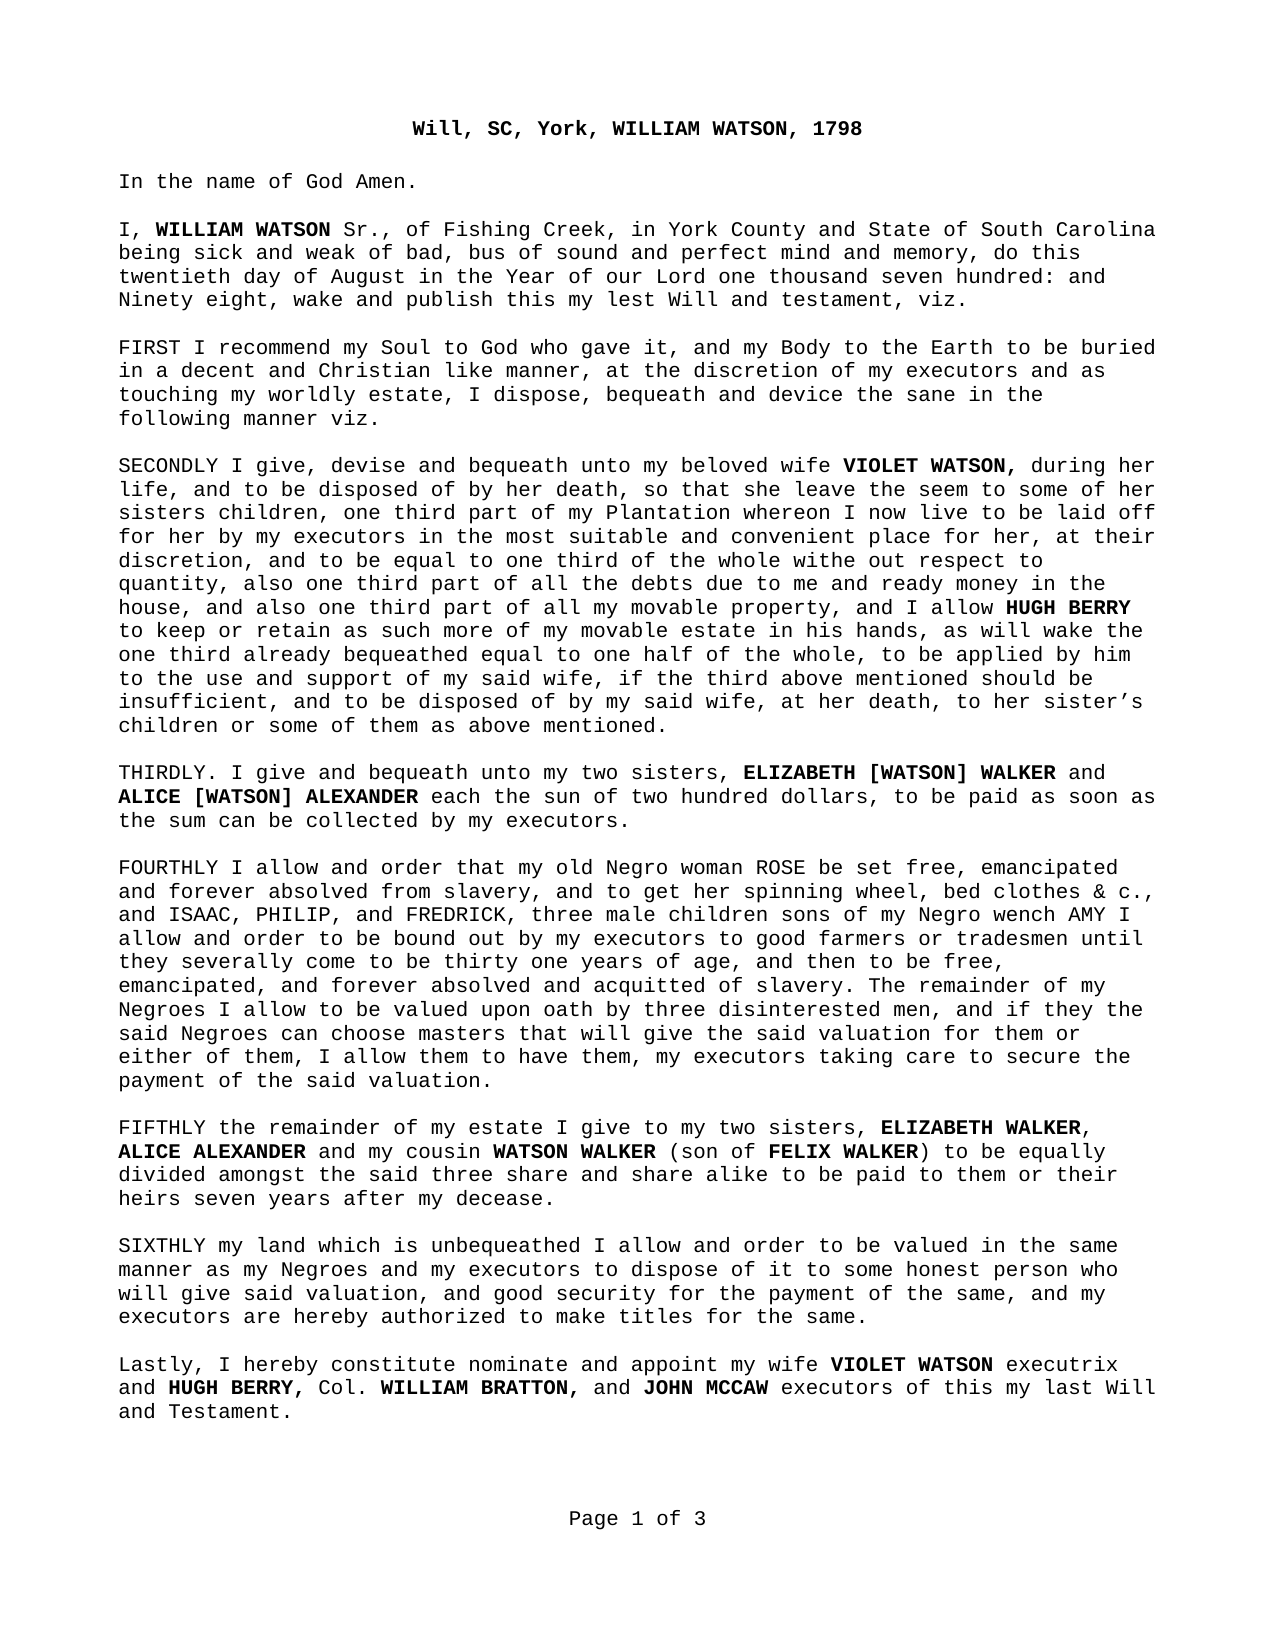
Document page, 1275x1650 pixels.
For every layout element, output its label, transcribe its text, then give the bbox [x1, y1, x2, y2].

text I, William WATSON Sr., of Fishing Creek, in York County and State of South Carolina being sick and weak of bad, bus of sound and perfect mind and memory, do this twentieth day of August in the Year of our Lord one thousand seven hundred: and Ninety eight, wake and publish this my lest Will and testament, viz. [118, 218, 1157, 313]
text Lastly, I hereby constitute nominate and appoint my wife Violet WATSON executrix and Hugh Berry, Col. William Bratton, and John McCaw executors of this my last Will and Testament. [118, 1353, 1157, 1424]
text Secondly I give, devise and bequeath unto my beloved wife Violet WATSON, during her life, and to be disposed of by her death, so that she leave the seem to some of her sisters children, one third part of my Plantation whereon I now live to be laid off for her by my executors in the most suitable and convenient place for her, at their discretion, and to be equal to one third of the whole withe out respect to quantity, also one third part of all the debts due to me and ready money in the house, and also one third part of all my movable property, and I allow Hugh Berry to keep or retain as such more of my movable estate in his hands, as will wake the one third already bequeathed equal to one half of the whole, to be applied by him to the use and support of my said wife, if the third above mentioned should be insufficient, and to be disposed of by my said wife, at her death, to her sister’s children or some of them as above mentioned. [118, 455, 1157, 739]
text First I recommend my Soul to God who gave it, and my Body to the Earth to be buried in a decent and Christian like manner, at the discretion of my executors and as touching my worldly estate, I dispose, bequeath and device the sane in the following manner viz. [118, 337, 1157, 431]
text fourthly I allow and order that my old Negro woman Rose be set free, emancipated and forever absolved from slavery, and to get her spinning wheel, bed clothes & c., and Isaac, Philip, and Fredrick, three male children sons of my Negro wench AMY I allow and order to be bound out by my executors to good farmers or tradesmen until they severally come to be thirty one years of age, and then to be free, emancipated, and forever absolved and acquitted of slavery. The remainder of my Negroes I allow to be valued upon oath by three disinterested men, and if they the said Negroes can choose masters that will give the said valuation for them or either of them, I allow them to have them, my executors taking care to secure the payment of the said valuation. [118, 857, 1157, 1093]
text Thirdly. I give and bequeath unto my two sisters, Elizabeth [WATSON] Walker and Alice [WATSON] Alexander each the sun of two hundred dollars, to be paid as soon as the sum can be collected by my executors. [118, 762, 1157, 833]
text Sixthly my land which is unbequeathed I allow and order to be valued in the same manner as my Negroes and my executors to dispose of it to some honest person who will give said valuation, and good security for the payment of the same, and my executors are hereby authorized to make titles for the same. [118, 1235, 1157, 1330]
text FIFTHLY the remainder of my estate I give to my two sisters, Elizabeth Walker, Alice Alexander and my cousin WATSON Walker (son of Felix Walker) to be equally divided amongst the said three share and share alike to be paid to them or their heirs seven years after my decease. [118, 1117, 1157, 1212]
text In the name of God Amen. [118, 171, 1157, 195]
